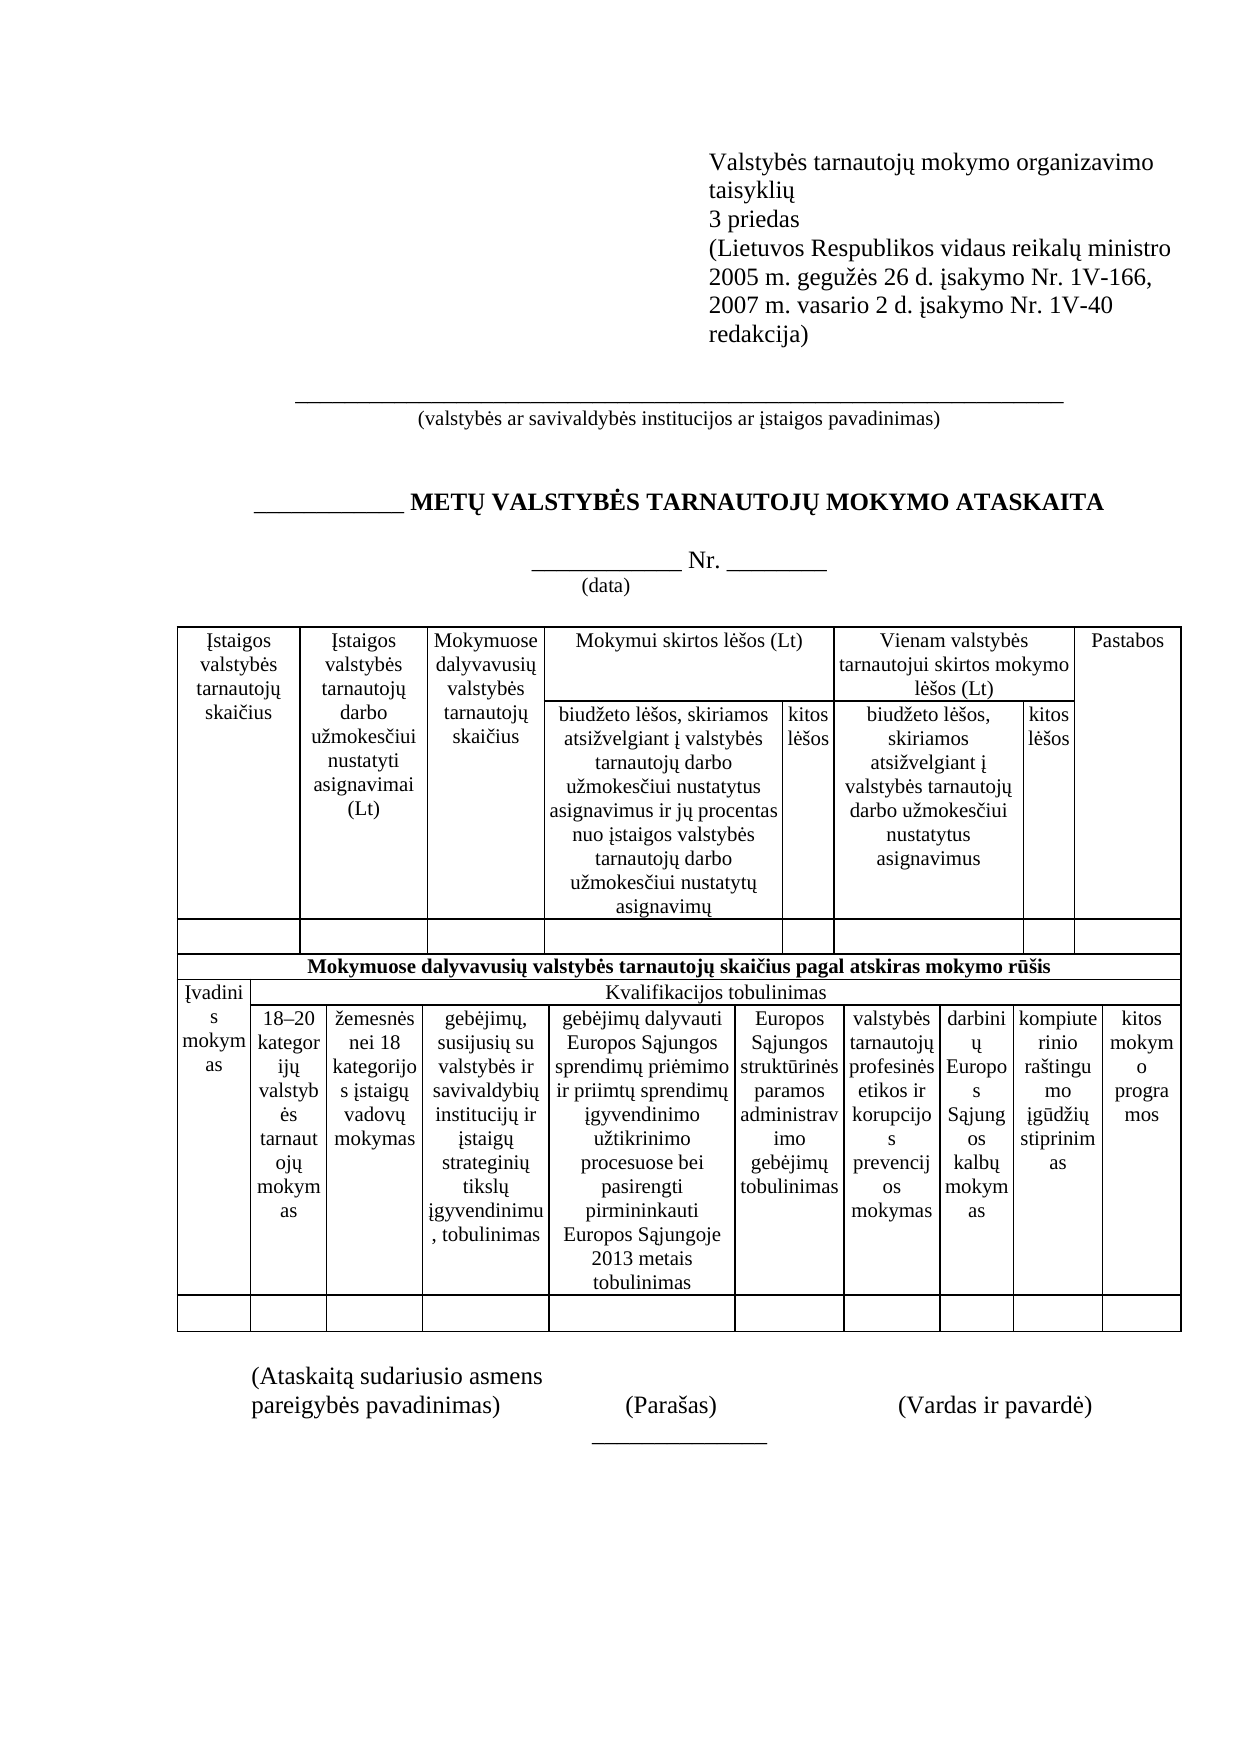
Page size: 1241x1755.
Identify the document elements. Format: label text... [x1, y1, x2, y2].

table_cell [251, 1296, 326, 1331]
text (valstybės ar savivaldybės institucijos ar įstaigos pavadinimas) [177, 406, 1181, 430]
table_cell [545, 920, 782, 953]
table_cell [835, 920, 1023, 953]
table_header Mokymui skirtos lėšos (Lt) [545, 628, 833, 700]
table_header Mokymuose dalyvavusių valstybės tarnautojų skaičius [428, 628, 544, 918]
table_header Įstaigos valstybės tarnautojų skaičius [178, 628, 299, 918]
table_cell [1014, 1296, 1102, 1331]
table_cell [327, 1296, 422, 1331]
table_cell [1103, 1296, 1180, 1331]
table_header Įstaigos valstybės tarnautojų darbo užmokesčiui nustatyti asignavimai (Lt) [301, 628, 427, 918]
text ____________ METŲ VALSTYBĖS TARNAUTOJŲ MOKYMO ATASKAITA [177, 487, 1181, 516]
table_cell [845, 1296, 939, 1331]
text 2005 m. gegužės 26 d. įsakymo Nr. 1V-166, [177, 262, 1181, 291]
text 2007 m. vasario 2 d. įsakymo Nr. 1V-40 [177, 291, 1181, 319]
text (Ataskaitą sudariusio asmens [177, 1361, 1181, 1390]
text ______________ [177, 1418, 1181, 1447]
text taisyklių [177, 176, 1181, 204]
table_cell [1024, 920, 1074, 953]
table_cell darbinių Europos Sąjungos kalbų mokymas [941, 1006, 1013, 1294]
table_cell [301, 920, 427, 953]
table_cell [423, 1296, 548, 1331]
table_cell Europos Sąjungos struktūrinės paramos administravimo gebėjimų tobulinimas [736, 1006, 843, 1294]
table_cell Įvadinis mokymas [178, 980, 250, 1294]
table_cell kompiuterinio raštingumo įgūdžių stiprinimas [1014, 1006, 1102, 1294]
table_cell kitos mokymo programos [1103, 1006, 1180, 1294]
text ____________ Nr. ________ [177, 545, 1181, 573]
text (data) [177, 573, 1181, 597]
table_cell [428, 920, 544, 953]
table_cell 18–20 kategorijų valstybės tarnautojų mokymas [251, 1006, 326, 1294]
text pareigybės pavadinimas) (Parašas) (Vardas ir pavardė) [177, 1390, 1181, 1418]
table_cell [550, 1296, 734, 1331]
text 3 priedas [177, 204, 1181, 233]
text redakcija) [177, 319, 1181, 348]
table_cell kitos lėšos [1024, 702, 1074, 918]
table_cell biudžeto lėšos, skiriamos atsižvelgiant į valstybės tarnautojų darbo užmokesčiui nustatytus asignavimus [835, 702, 1023, 918]
table_header Pastabos [1075, 628, 1180, 918]
table_cell kitos lėšos [783, 702, 833, 918]
table_cell [736, 1296, 843, 1331]
table_cell žemesnės nei 18 kategorijos įstaigų vadovų mokymas [327, 1006, 422, 1294]
table_cell gebėjimų, susijusių su valstybės ir savivaldybių institucijų ir įstaigų strateginių tikslų įgyvendinimu, tobulinimas [423, 1006, 548, 1294]
table_cell valstybės tarnautojų profesinės etikos ir korupcijos prevencijos mokymas [845, 1006, 939, 1294]
table_cell [1075, 920, 1180, 953]
table_cell [783, 920, 833, 953]
table_cell [941, 1296, 1013, 1331]
text (Lietuvos Respublikos vidaus reikalų ministro [177, 233, 1181, 262]
table_cell [178, 920, 299, 953]
table_cell [178, 1296, 250, 1331]
text Valstybės tarnautojų mokymo organizavimo [177, 147, 1181, 176]
